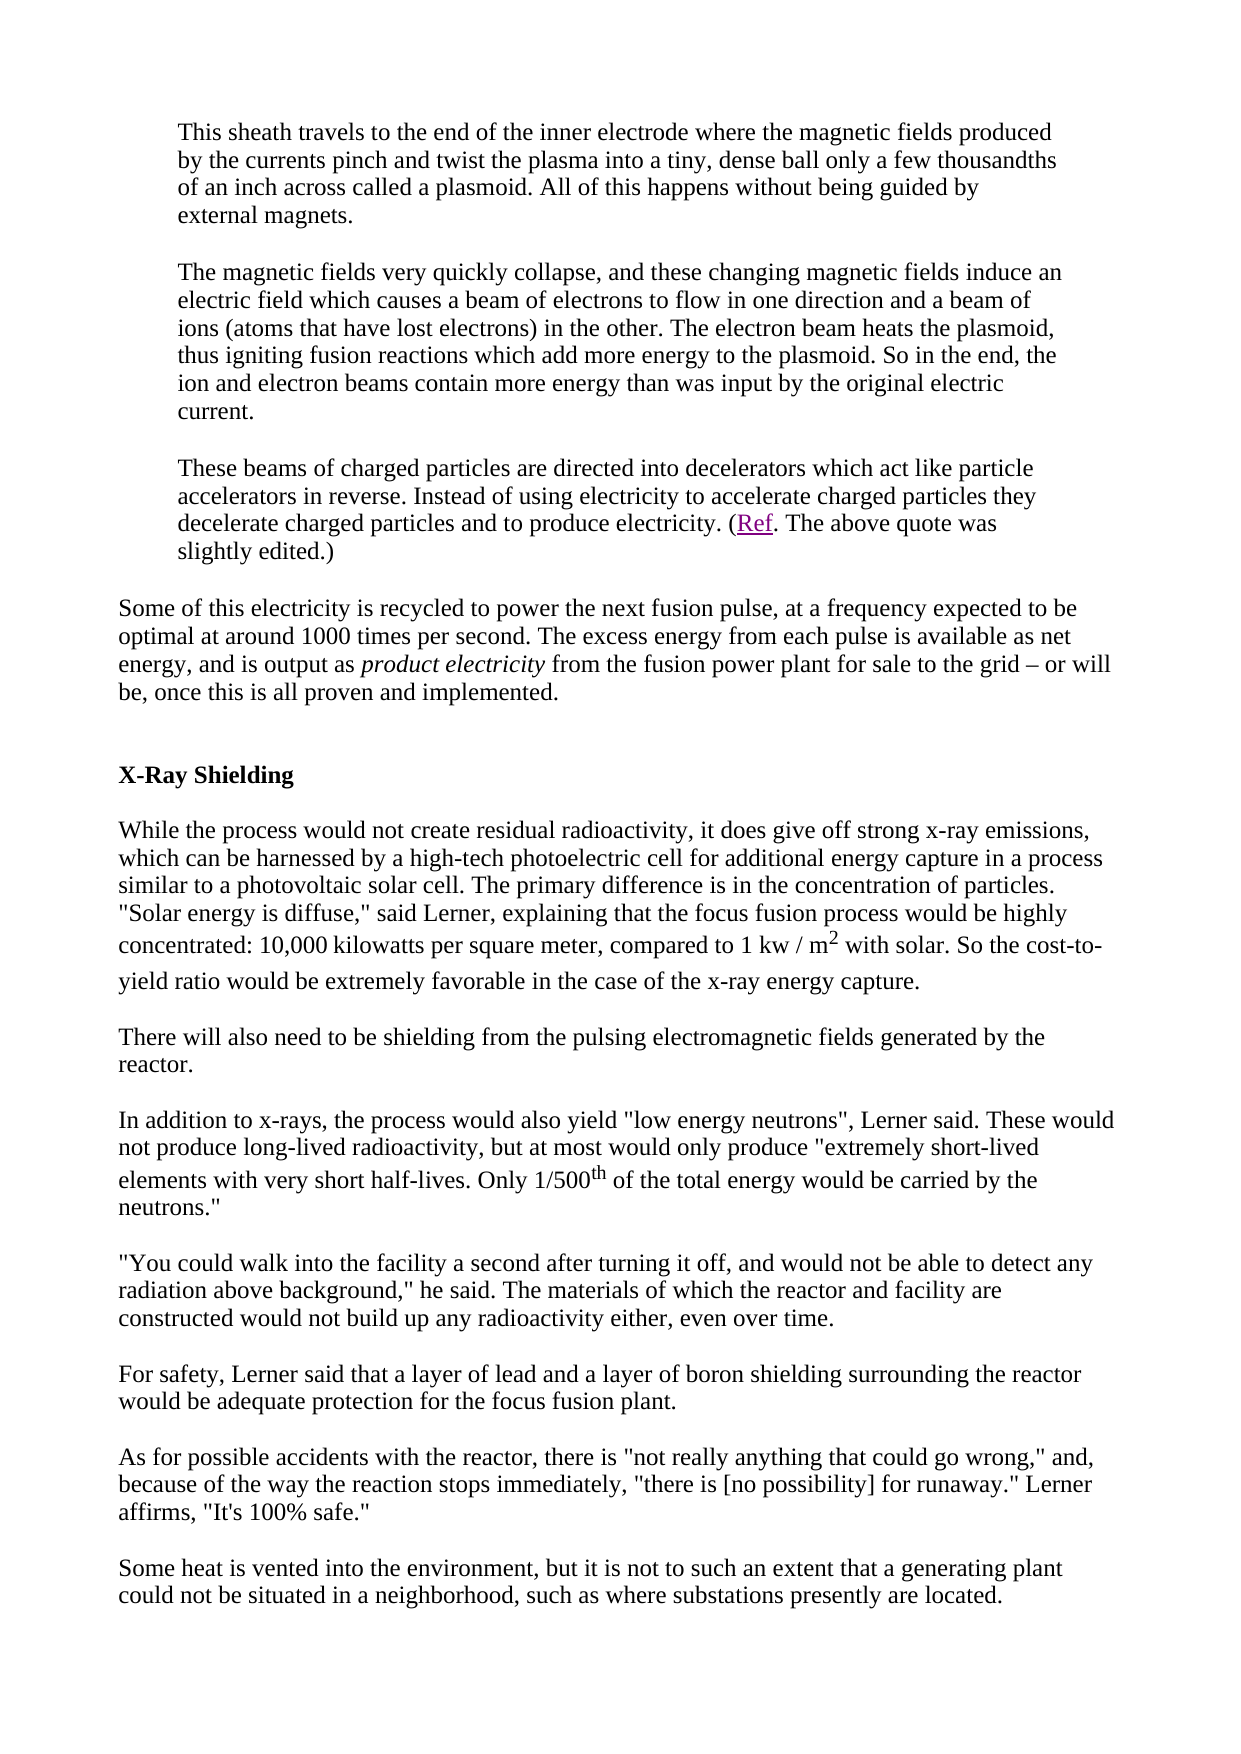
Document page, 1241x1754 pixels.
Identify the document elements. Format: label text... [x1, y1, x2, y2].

text These beams of charged particles are directed into decelerators which act like particle accelerators in reverse. Instead of using electricity to accelerate charged particles they decelerate charged particles and to produce electricity. (Ref. The above quote was slightly edited.) [177, 454, 1063, 565]
text Some of this electricity is recycled to power the next fusion pulse, at a frequency expected to be optimal at around 1000 times per second. The excess energy from each pulse is available as net energy, and is output as product electricity from the fusion power plant for sale to the grid – or will be, once this is all proven and implemented. X-Ray Shielding While the process would not create residual radioactivity, it does give off strong x-ray emissions, which can be harnessed by a high-tech photoelectric cell for additional energy capture in a process similar to a photovoltaic solar cell. The primary difference is in the concentration of particles. "Solar energy is diffuse," said Lerner, explaining that the focus fusion process would be highly concentrated: 10,000 kilowatts per square meter, compared to 1 kw / m2 with solar. So the cost-to-yield ratio would be extremely favorable in the case of the x-ray energy capture. There will also need to be shielding from the pulsing electromagnetic fields generated by the reactor. In addition to x-rays, the process would also yield "low energy neutrons", Lerner said. These would not produce long-lived radioactivity, but at most would only produce "extremely short-lived elements with very short half-lives. Only 1/500th of the total energy would be carried by the neutrons." "You could walk into the facility a second after turning it off, and would not be able to detect any radiation above background," he said. The materials of which the reactor and facility are constructed would not build up any radioactivity either, even over time. For safety, Lerner said that a layer of lead and a layer of boron shielding surrounding the reactor would be adequate protection for the focus fusion plant. As for possible accidents with the reactor, there is "not really anything that could go wrong," and, because of the way the reaction stops immediately, "there is [no possibility] for runaway." Lerner affirms, "It's 100% safe." Some heat is vented into the environment, but it is not to such an extent that a generating plant could not be situated in a neighborhood, such as where substations presently are located. [118, 594, 1122, 1609]
text The magnetic fields very quickly collapse, and these changing magnetic fields induce an electric field which causes a beam of electrons to flow in one direction and a beam of ions (atoms that have lost electrons) in the other. The electron beam heats the plasmoid, thus igniting fusion reactions which add more energy to the plasmoid. So in the end, the ion and electron beams contain more energy than was input by the original electric current. [177, 258, 1063, 425]
text This sheath travels to the end of the inner electrode where the magnetic fields produced by the currents pinch and twist the plasma into a tiny, dense ball only a few thousandths of an inch across called a plasmoid. All of this happens without being guided by external magnets. [177, 118, 1063, 229]
